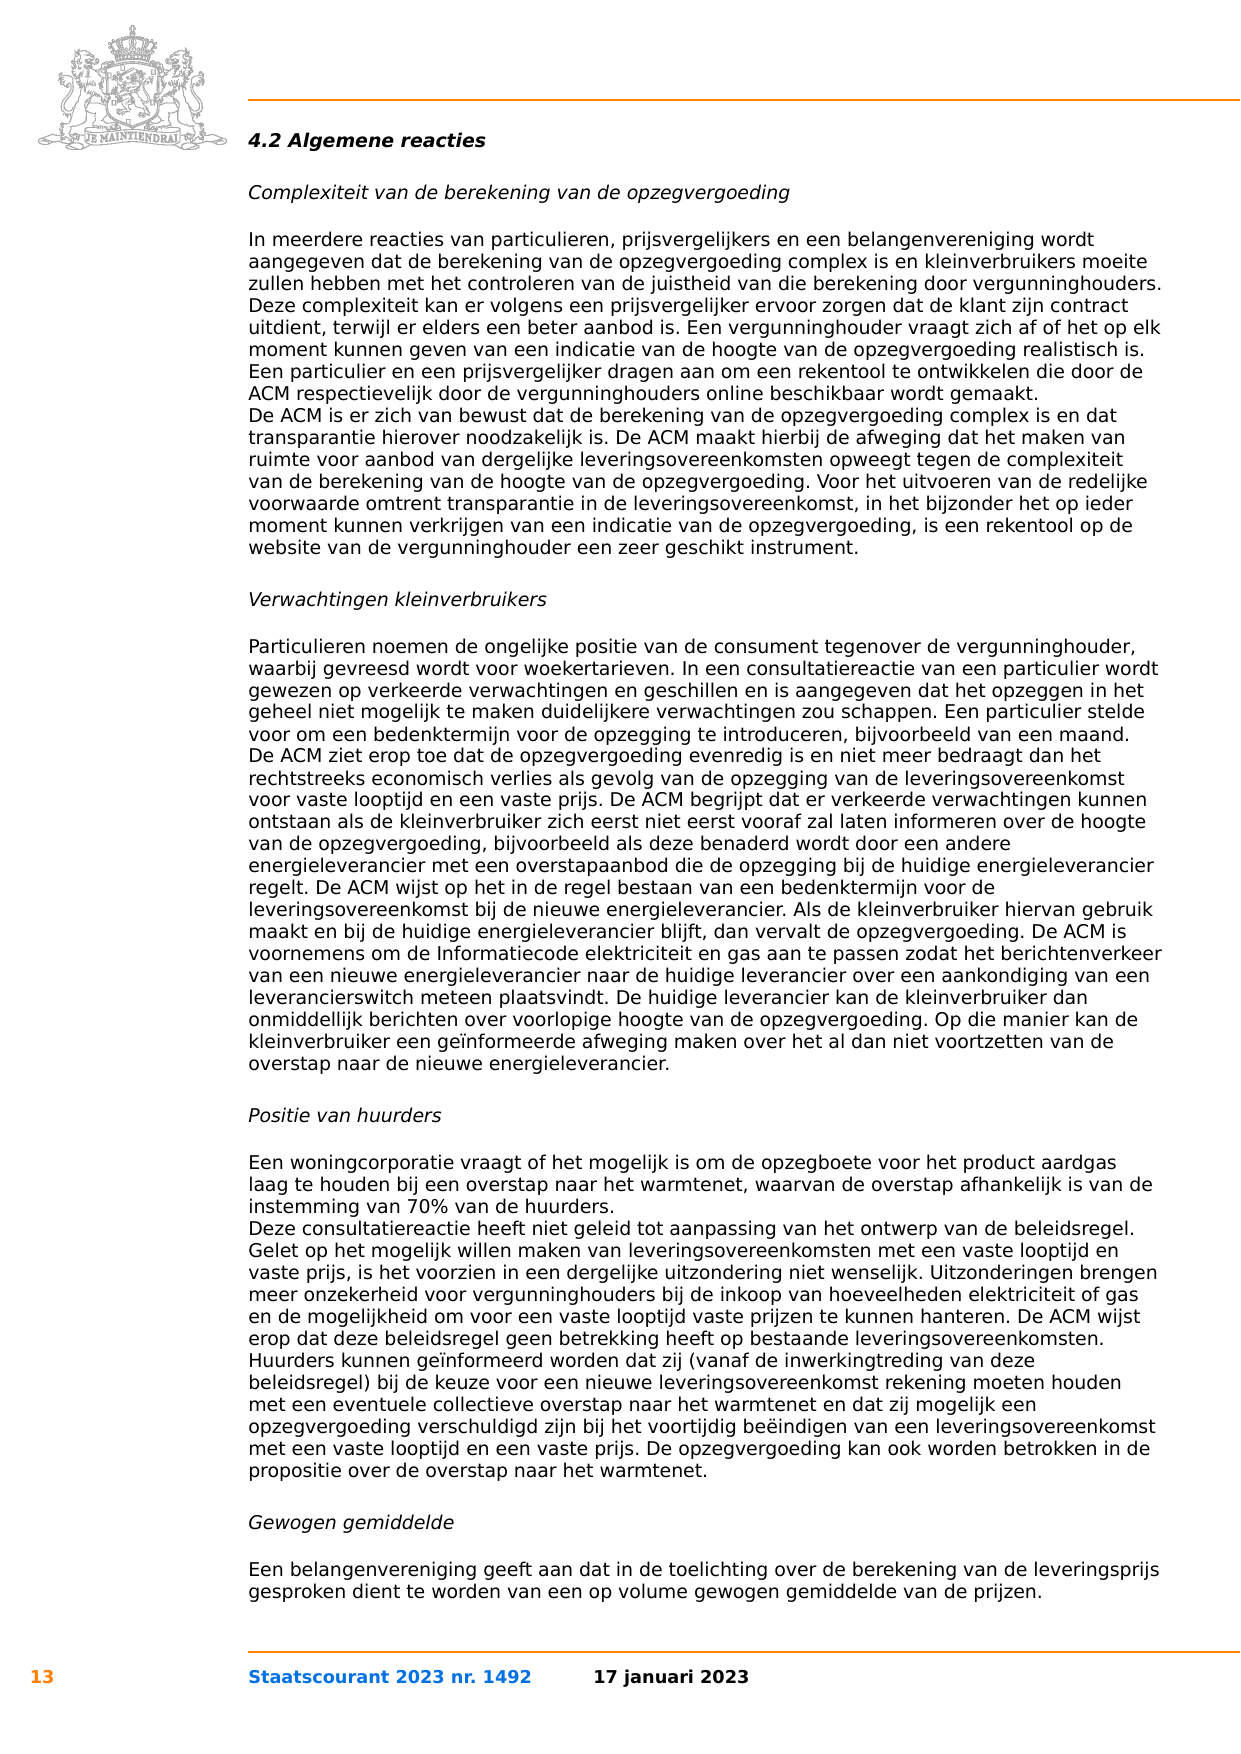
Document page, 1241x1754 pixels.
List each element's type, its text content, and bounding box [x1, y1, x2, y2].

text Deze consultatiereactie heeft niet geleid tot aanpassing van het ontwerp van de beleidsregel. Gelet op het mogelijk willen maken van leveringsovereenkomsten met een vaste looptijd en vaste prijs, is het voorzien in een dergelijke uitzondering niet wenselijk. Uitzonderingen brengen meer onzekerheid voor vergunninghouders bij de inkoop van hoeveelheden elektriciteit of gas en de mogelijkheid om voor een vaste looptijd vaste prijzen te kunnen hanteren. De ACM wijst erop dat deze beleidsregel geen betrekking heeft op bestaande leveringsovereenkomsten. Huurders kunnen geïnformeerd worden dat zij (vanaf de inwerkingtreding van deze beleidsregel) bij de keuze voor een nieuwe leveringsovereenkomst rekening moeten houden met een eventuele collectieve overstap naar het warmtenet en dat zij mogelijk een opzegvergoeding verschuldigd zijn bij het voortijdig beëindigen van een leveringsovereenkomst met een vaste looptijd en een vaste prijs. De opzegvergoeding kan ook worden betrokken in de propositie over de overstap naar het warmtenet. [248, 1218, 1163, 1482]
subtitle 4.2 Algemene reacties [248, 130, 1163, 152]
subtitle Complexiteit van de berekening van de opzegvergoeding [248, 182, 1163, 204]
subtitle Positie van huurders [248, 1105, 1163, 1127]
subtitle Gewogen gemiddelde [248, 1512, 1163, 1534]
text De ACM ziet erop toe dat de opzegvergoeding evenredig is en niet meer bedraagt dan het rechtstreeks economisch verlies als gevolg van de opzegging van de leveringsovereenkomst voor vaste looptijd en een vaste prijs. De ACM begrijpt dat er verkeerde verwachtingen kunnen ontstaan als de kleinverbruiker zich eerst niet eerst vooraf zal laten informeren over de hoogte van de opzegvergoeding, bijvoorbeeld als deze benaderd wordt door een andere energieleverancier met een overstapaanbod die de opzegging bij de huidige energieleverancier regelt. De ACM wijst op het in de regel bestaan van een bedenktermijn voor de leveringsovereenkomst bij de nieuwe energieleverancier. Als de kleinverbruiker hiervan gebruik maakt en bij de huidige energieleverancier blijft, dan vervalt de opzegvergoeding. De ACM is voornemens om de Informatiecode elektriciteit en gas aan te passen zodat het berichtenverkeer van een nieuwe energieleverancier naar de huidige leverancier over een aankondiging van een leverancierswitch meteen plaatsvindt. De huidige leverancier kan de kleinverbruiker dan onmiddellijk berichten over voorlopige hoogte van de opzegvergoeding. Op die manier kan de kleinverbruiker een geïnformeerde afweging maken over het al dan niet voortzetten van de overstap naar de nieuwe energieleverancier. [248, 745, 1163, 1075]
text Particulieren noemen de ongelijke positie van de consument tegenover de vergunninghouder, waarbij gevreesd wordt voor woekertarieven. In een consultatiereactie van een particulier wordt gewezen op verkeerde verwachtingen en geschillen en is aangegeven dat het opzeggen in het geheel niet mogelijk te maken duidelijkere verwachtingen zou schappen. Een particulier stelde voor om een bedenktermijn voor de opzegging te introduceren, bijvoorbeeld van een maand. [248, 636, 1163, 745]
text De ACM is er zich van bewust dat de berekening van de opzegvergoeding complex is en dat transparantie hierover noodzakelijk is. De ACM maakt hierbij de afweging dat het maken van ruimte voor aanbod van dergelijke leveringsovereenkomsten opweegt tegen de complexiteit van de berekening van de hoogte van de opzegvergoeding. Voor het uitvoeren van de redelijke voorwaarde omtrent transparantie in de leveringsovereenkomst, in het bijzonder het op ieder moment kunnen verkrijgen van een indicatie van de opzegvergoeding, is een rekentool op de website van de vergunninghouder een zeer geschikt instrument. [248, 405, 1163, 558]
text Een belangenvereniging geeft aan dat in de toelichting over de berekening van de leveringsprijs gesproken dient te worden van een op volume gewogen gemiddelde van de prijzen. [248, 1559, 1163, 1603]
picture [38, 25, 227, 150]
text Een woningcorporatie vraagt of het mogelijk is om de opzegboete voor het product aardgas laag te houden bij een overstap naar het warmtenet, waarvan de overstap afhankelijk is van de instemming van 70% van de huurders. [248, 1152, 1163, 1218]
subtitle Verwachtingen kleinverbruikers [248, 588, 1163, 611]
text In meerdere reacties van particulieren, prijsvergelijkers en een belangenvereniging wordt aangegeven dat de berekening van de opzegvergoeding complex is en kleinverbruikers moeite zullen hebben met het controleren van de juistheid van die berekening door vergunninghouders. Deze complexiteit kan er volgens een prijsvergelijker ervoor zorgen dat de klant zijn contract uitdient, terwijl er elders een beter aanbod is. Een vergunninghouder vraagt zich af of het op elk moment kunnen geven van een indicatie van de hoogte van de opzegvergoeding realistisch is. Een particulier en een prijsvergelijker dragen aan om een rekentool te ontwikkelen die door de ACM respectievelijk door de vergunninghouders online beschikbaar wordt gemaakt. [248, 229, 1163, 405]
